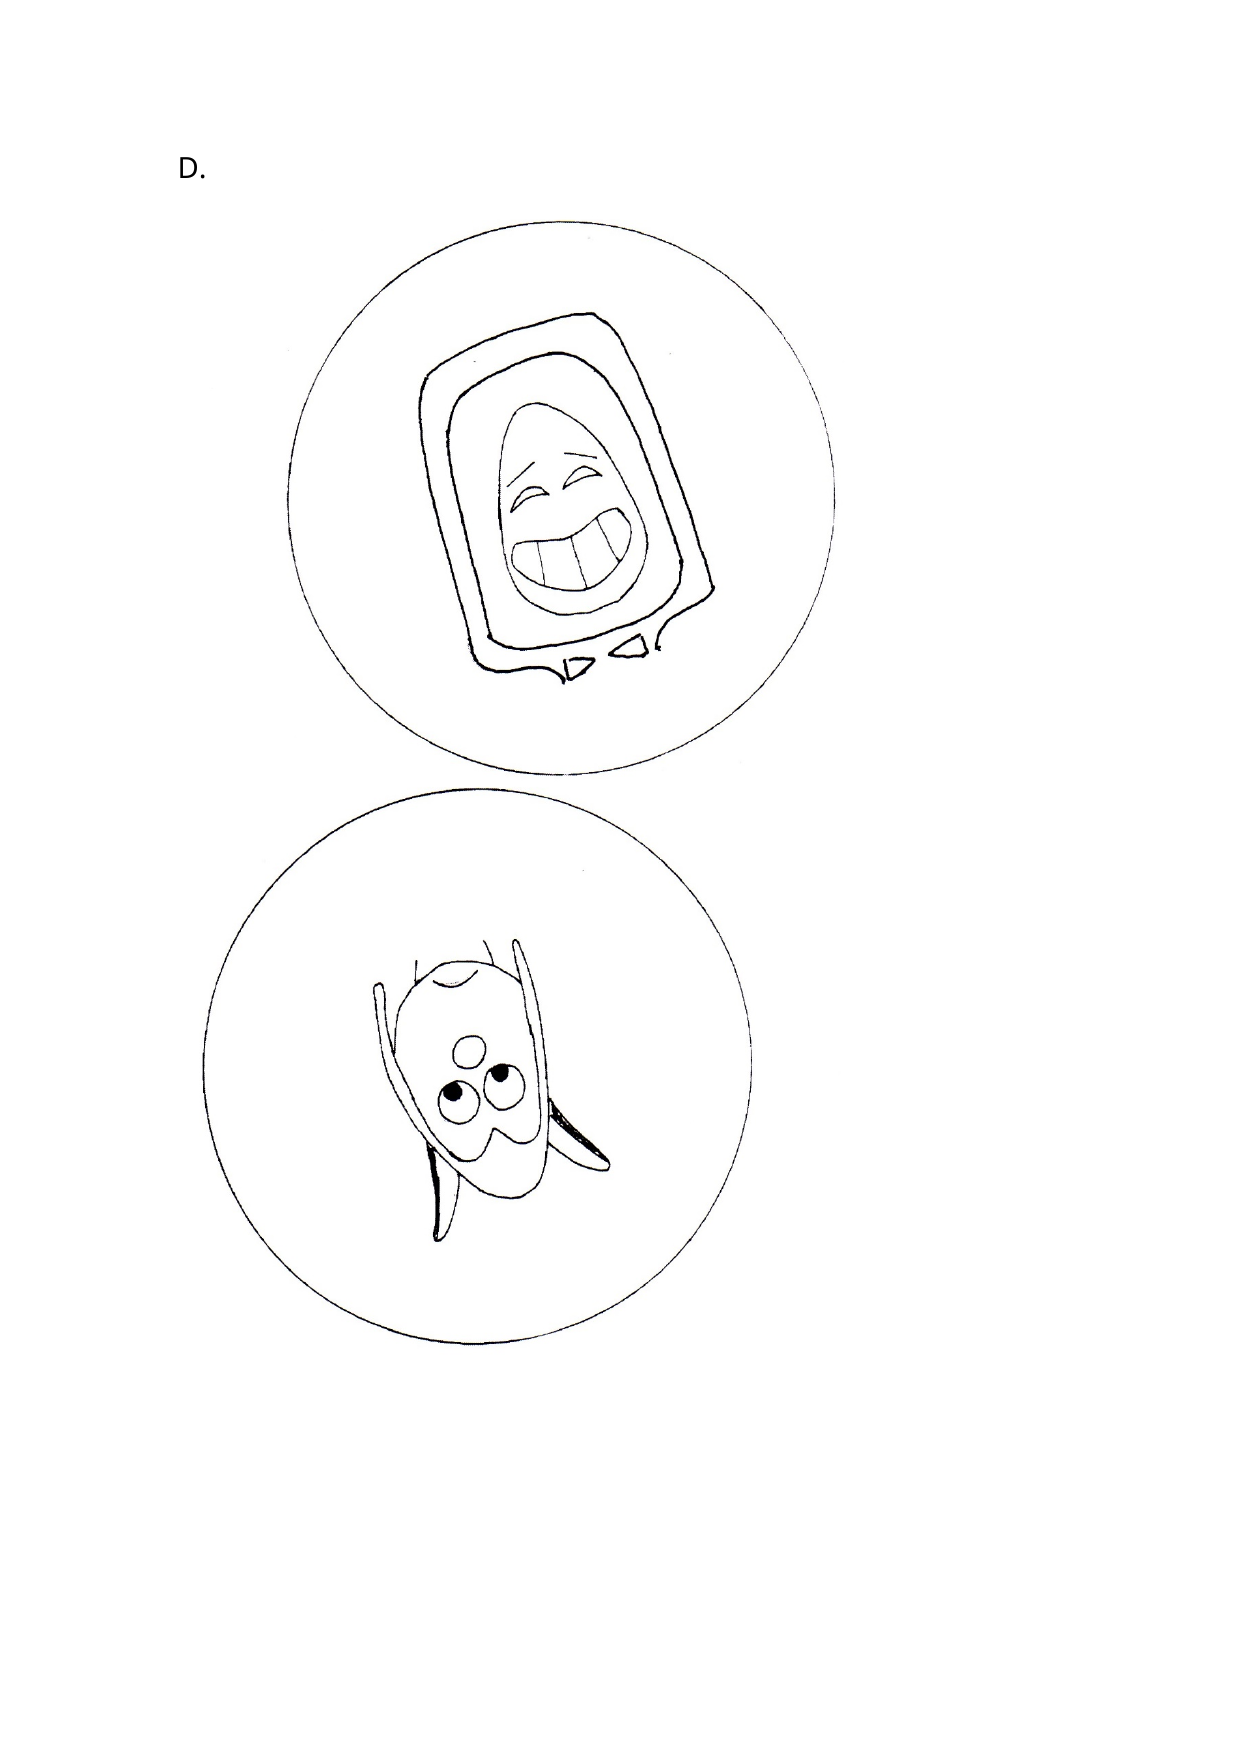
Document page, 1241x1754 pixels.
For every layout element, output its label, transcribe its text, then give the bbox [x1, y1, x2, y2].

text D. [177, 148, 1063, 187]
